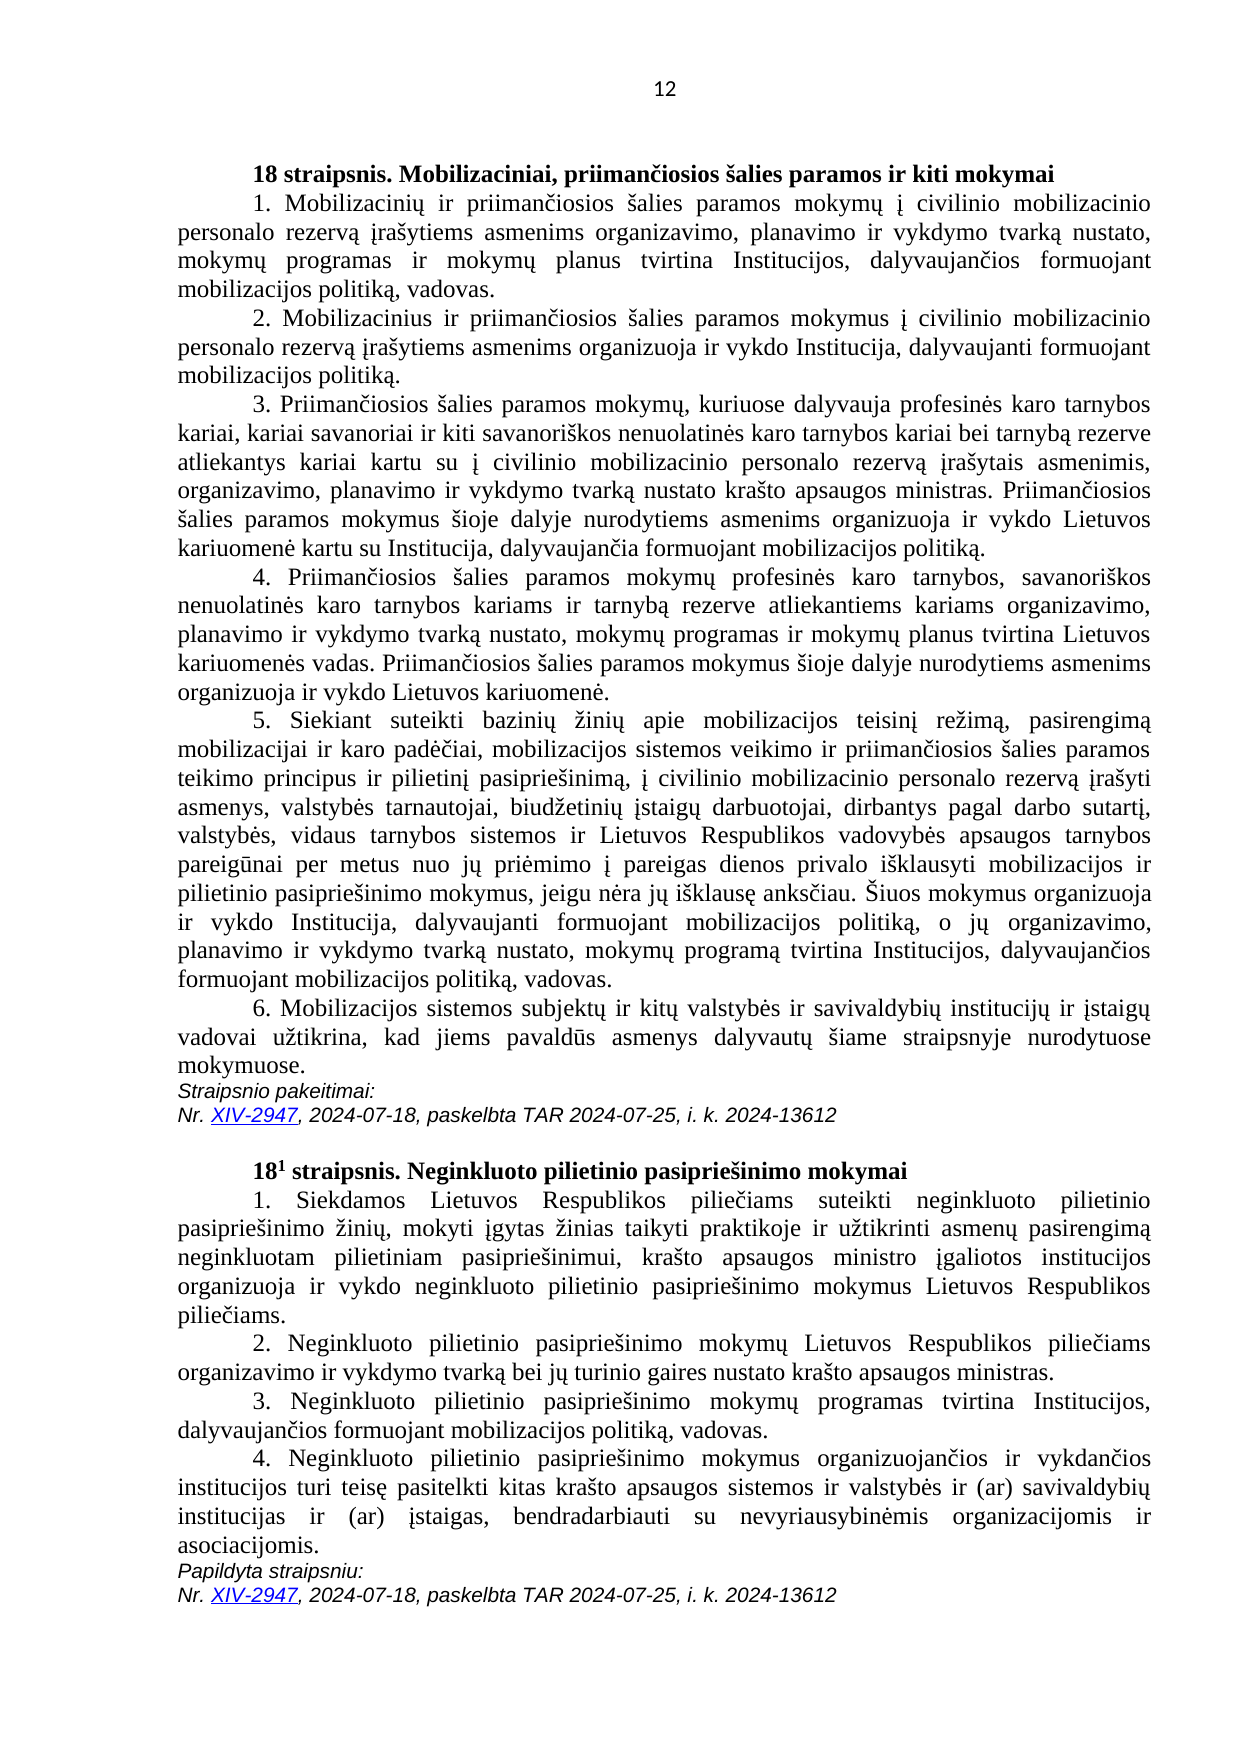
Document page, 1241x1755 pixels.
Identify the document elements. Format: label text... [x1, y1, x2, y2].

text 3. Neginkluoto pilietinio pasipriešinimo mokymų programas tvirtina Institucijos, dalyvaujančios formuojant mobilizacijos politiką, vadovas. [177, 1386, 1152, 1443]
text Nr. XIV-2947, 2024-07-18, paskelbta TAR 2024-07-25, i. k. 2024-13612 [177, 1103, 1152, 1127]
text 4. Priimančiosios šalies paramos mokymų profesinės karo tarnybos, savanoriškos nenuolatinės karo tarnybos kariams ir tarnybą rezerve atliekantiems kariams organizavimo, planavimo ir vykdymo tvarką nustato, mokymų programas ir mokymų planus tvirtina Lietuvos kariuomenės vadas. Priimančiosios šalies paramos mokymus šioje dalyje nurodytiems asmenims organizuoja ir vykdo Lietuvos kariuomenė. [177, 562, 1152, 706]
text 1. Mobilizacinių ir priimančiosios šalies paramos mokymų į civilinio mobilizacinio personalo rezervą įrašytiems asmenims organizavimo, planavimo ir vykdymo tvarką nustato, mokymų programas ir mokymų planus tvirtina Institucijos, dalyvaujančios formuojant mobilizacijos politiką, vadovas. [177, 188, 1152, 303]
text 181 straipsnis. Neginkluoto pilietinio pasipriešinimo mokymai [177, 1156, 1152, 1185]
text 5. Siekiant suteikti bazinių žinių apie mobilizacijos teisinį režimą, pasirengimą mobilizacijai ir karo padėčiai, mobilizacijos sistemos veikimo ir priimančiosios šalies paramos teikimo principus ir pilietinį pasipriešinimą, į civilinio mobilizacinio personalo rezervą įrašyti asmenys, valstybės tarnautojai, biudžetinių įstaigų darbuotojai, dirbantys pagal darbo sutartį, valstybės, vidaus tarnybos sistemos ir Lietuvos Respublikos vadovybės apsaugos tarnybos pareigūnai per metus nuo jų priėmimo į pareigas dienos privalo išklausyti mobilizacijos ir pilietinio pasipriešinimo mokymus, jeigu nėra jų išklausę anksčiau. Šiuos mokymus organizuoja ir vykdo Institucija, dalyvaujanti formuojant mobilizacijos politiką, o jų organizavimo, planavimo ir vykdymo tvarką nustato, mokymų programą tvirtina Institucijos, dalyvaujančios formuojant mobilizacijos politiką, vadovas. [177, 706, 1152, 993]
text Nr. XIV-2947, 2024-07-18, paskelbta TAR 2024-07-25, i. k. 2024-13612 [177, 1582, 1152, 1606]
text 2. Neginkluoto pilietinio pasipriešinimo mokymų Lietuvos Respublikos piliečiams organizavimo ir vykdymo tvarką bei jų turinio gaires nustato krašto apsaugos ministras. [177, 1328, 1152, 1386]
text 1. Siekdamos Lietuvos Respublikos piliečiams suteikti neginkluoto pilietinio pasipriešinimo žinių, mokyti įgytas žinias taikyti praktikoje ir užtikrinti asmenų pasirengimą neginkluotam pilietiniam pasipriešinimui, krašto apsaugos ministro įgaliotos institucijos organizuoja ir vykdo neginkluoto pilietinio pasipriešinimo mokymus Lietuvos Respublikos piliečiams. [177, 1185, 1152, 1328]
text 4. Neginkluoto pilietinio pasipriešinimo mokymus organizuojančios ir vykdančios institucijos turi teisę pasitelkti kitas krašto apsaugos sistemos ir valstybės ir (ar) savivaldybių institucijas ir (ar) įstaigas, bendradarbiauti su nevyriausybinėmis organizacijomis ir asociacijomis. [177, 1443, 1152, 1558]
text 2. Mobilizacinius ir priimančiosios šalies paramos mokymus į civilinio mobilizacinio personalo rezervą įrašytiems asmenims organizuoja ir vykdo Institucija, dalyvaujanti formuojant mobilizacijos politiką. [177, 303, 1152, 389]
text 6. Mobilizacijos sistemos subjektų ir kitų valstybės ir savivaldybių institucijų ir įstaigų vadovai užtikrina, kad jiems pavaldūs asmenys dalyvautų šiame straipsnyje nurodytuose mokymuose. [177, 993, 1152, 1079]
text Straipsnio pakeitimai: [177, 1079, 1152, 1103]
text 3. Priimančiosios šalies paramos mokymų, kuriuose dalyvauja profesinės karo tarnybos kariai, kariai savanoriai ir kiti savanoriškos nenuolatinės karo tarnybos kariai bei tarnybą rezerve atliekantys kariai kartu su į civilinio mobilizacinio personalo rezervą įrašytais asmenimis, organizavimo, planavimo ir vykdymo tvarką nustato krašto apsaugos ministras. Priimančiosios šalies paramos mokymus šioje dalyje nurodytiems asmenims organizuoja ir vykdo Lietuvos kariuomenė kartu su Institucija, dalyvaujančia formuojant mobilizacijos politiką. [177, 389, 1152, 562]
text 18 straipsnis. Mobilizaciniai, priimančiosios šalies paramos ir kiti mokymai [177, 159, 1152, 188]
text Papildyta straipsniu: [177, 1558, 1152, 1582]
